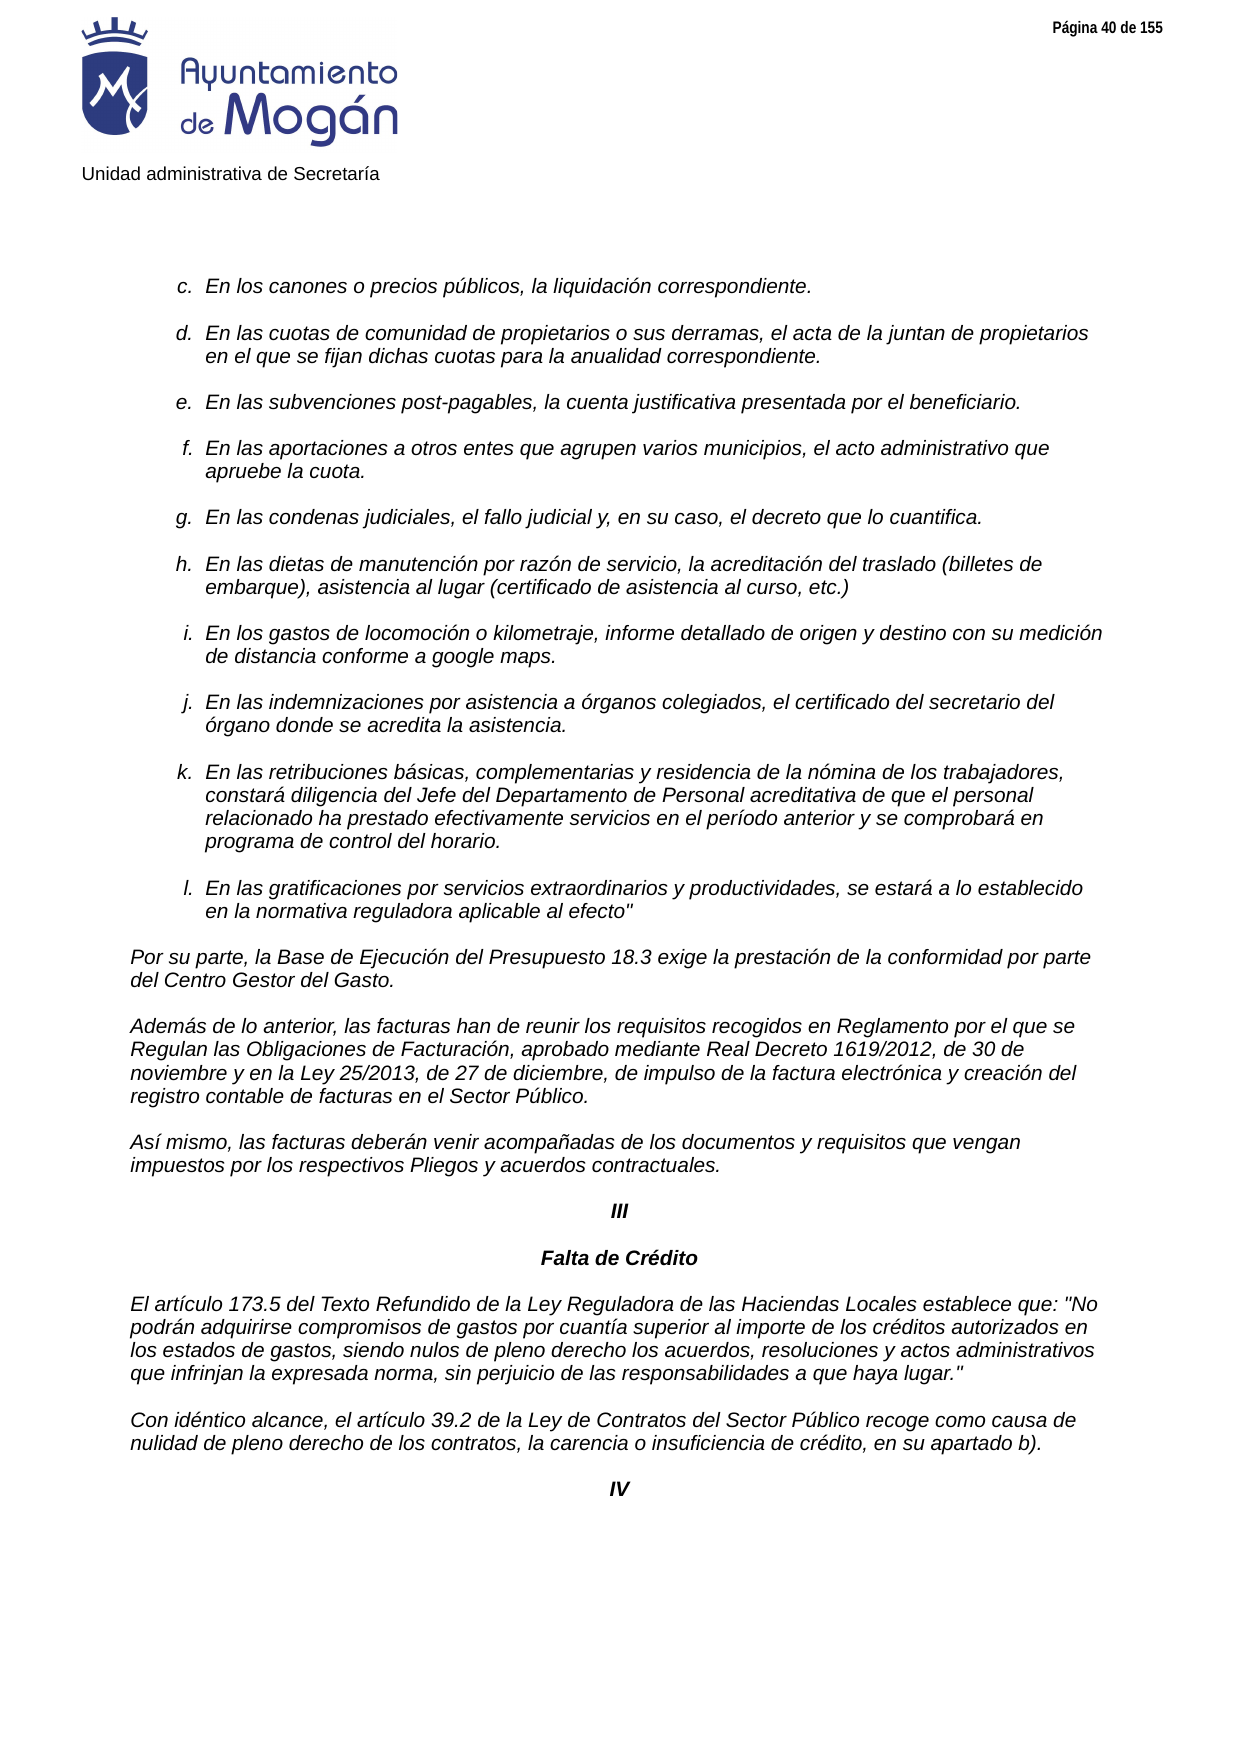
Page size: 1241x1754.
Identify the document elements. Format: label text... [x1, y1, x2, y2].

list En las condenas judiciales, el fallo judicial y, en su caso, el decreto que lo cuantifica. [176, 506, 1110, 529]
list En las dietas de manutención por razón de servicio, la acreditación del traslado (billetes de embarque), asistencia al lugar (certificado de asistencia al curso, etc.) [176, 552, 1110, 598]
list En los canones o precios públicos, la liquidación correspondiente. [177, 275, 1110, 298]
list En las aportaciones a otros entes que agrupen varios municipios, el acto administrativo que apruebe la cuota. [182, 437, 1110, 483]
list En las retribuciones básicas, complementarias y residencia de la nómina de los trabajadores, constará diligencia del Jefe del Departamento de Personal acreditativa de que el personal relacionado ha prestado efectivamente servicios en el período anterior y se comprobará en programa de control del horario. [177, 760, 1110, 853]
text Falta de Crédito [130, 1246, 1110, 1269]
text Además de lo anterior, las facturas han de reunir los requisitos recogidos en Reglamento por el que se Regulan las Obligaciones de Facturación, aprobado mediante Real Decreto 1619/2012, de 30 de noviembre y en la Ley 25/2013, de 27 de diciembre, de impulso de la factura electrónica y creación del registro contable de facturas en el Sector Público. [130, 1015, 1110, 1108]
list En las gratificaciones por servicios extraordinarios y productividades, se estará a lo establecido en la normativa reguladora aplicable al efecto" [183, 876, 1110, 922]
text Por su parte, la Base de Ejecución del Presupuesto 18.3 exige la prestación de la conformidad por parte del Centro Gestor del Gasto. [130, 945, 1110, 992]
text IV [130, 1477, 1110, 1501]
text El artículo 173.5 del Texto Refundido de la Ley Reguladora de las Haciendas Locales establece que: "No podrán adquirirse compromisos de gastos por cuantía superior al importe de los créditos autorizados en los estados de gastos, siendo nulos de pleno derecho los acuerdos, resoluciones y actos administrativos que infrinjan la expresada norma, sin perjuicio de las responsabilidades a que haya lugar." [130, 1292, 1110, 1385]
text Con idéntico alcance, el artículo 39.2 de la Ley de Contratos del Sector Público recoge como causa de nulidad de pleno derecho de los contratos, la carencia o insuficiencia de crédito, en su apartado b). [130, 1408, 1110, 1454]
text Así mismo, las facturas deberán venir acompañadas de los documentos y requisitos que vengan impuestos por los respectivos Pliegos y acuerdos contractuales. [130, 1131, 1110, 1177]
list En las indemnizaciones por asistencia a órganos colegiados, el certificado del secretario del órgano donde se acredita la asistencia. [183, 691, 1110, 737]
list En las cuotas de comunidad de propietarios o sus derramas, el acta de la juntan de propietarios en el que se fijan dichas cuotas para la anualidad correspondiente. [176, 321, 1110, 367]
text III [130, 1200, 1110, 1223]
list En los gastos de locomoción o kilometraje, informe detallado de origen y destino con su medición de distancia conforme a google maps. [183, 621, 1110, 668]
picture [81, 17, 398, 153]
list En las subvenciones post-pagables, la cuenta justificativa presentada por el beneficiario. [176, 390, 1110, 414]
